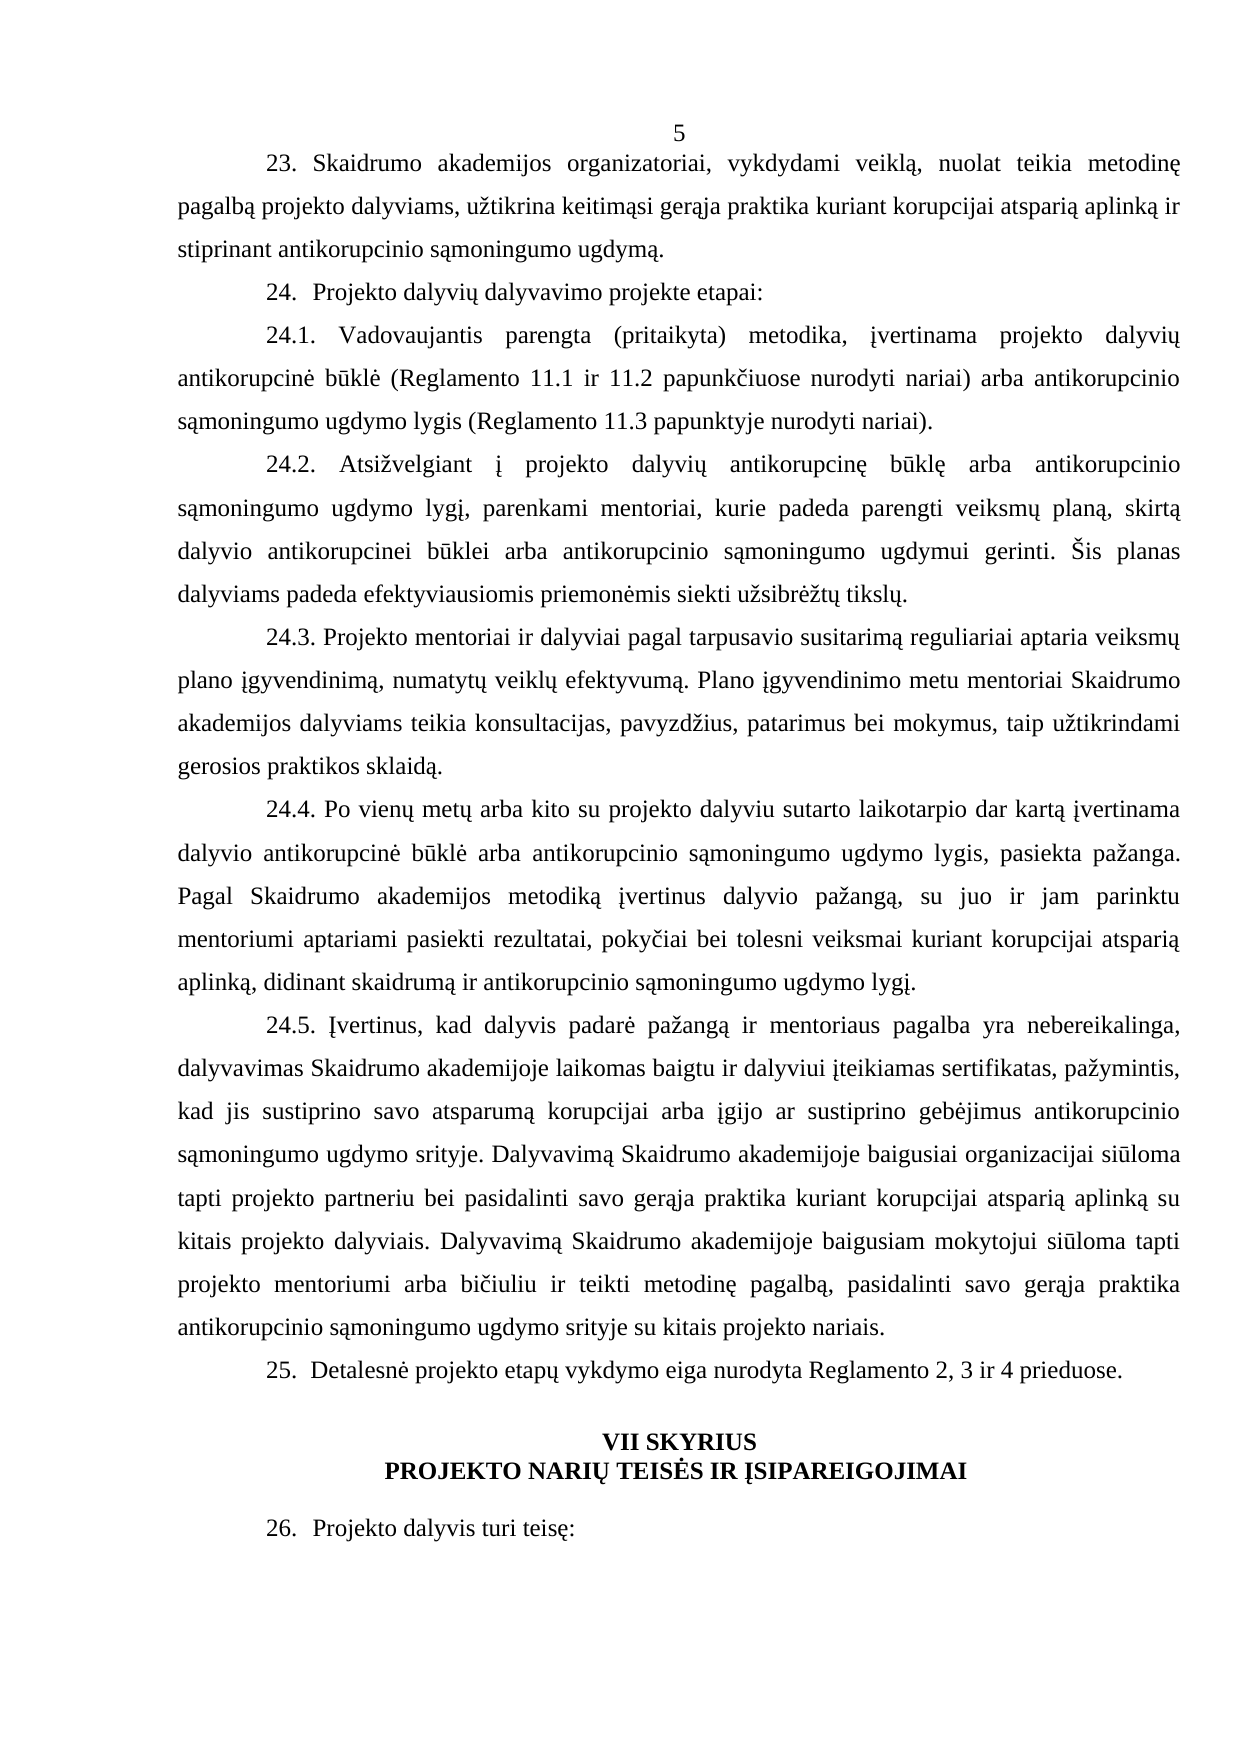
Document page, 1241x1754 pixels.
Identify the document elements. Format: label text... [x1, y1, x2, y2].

text 24. Projekto dalyvių dalyvavimo projekte etapai: [177, 277, 1181, 306]
text 24.5. Įvertinus, kad dalyvis padarė pažangą ir mentoriaus pagalba yra nebereikalinga, dalyvavimas Skaidrumo akademijoje laikomas baigtu ir dalyviui įteikiamas sertifikatas, pažymintis, kad jis sustiprino savo atsparumą korupcijai arba įgijo ar sustiprino gebėjimus antikorupcinio sąmoningumo ugdymo srityje. Dalyvavimą Skaidrumo akademijoje baigusiai organizacijai siūloma tapti projekto partneriu bei pasidalinti savo gerąja praktika kuriant korupcijai atsparią aplinką su kitais projekto dalyviais. Dalyvavimą Skaidrumo akademijoje baigusiam mokytojui siūloma tapti projekto mentoriumi arba bičiuliu ir teikti metodinę pagalbą, pasidalinti savo gerąja praktika antikorupcinio sąmoningumo ugdymo srityje su kitais projekto nariais. [177, 1010, 1181, 1341]
text 24.3. Projekto mentoriai ir dalyviai pagal tarpusavio susitarimą reguliariai aptaria veiksmų plano įgyvendinimą, numatytų veiklų efektyvumą. Plano įgyvendinimo metu mentoriai Skaidrumo akademijos dalyviams teikia konsultacijas, pavyzdžius, patarimus bei mokymus, taip užtikrindami gerosios praktikos sklaidą. [177, 622, 1181, 780]
text PROJEKTO NARIŲ TEISĖS IR ĮSIPAREIGOJIMAI [177, 1456, 1181, 1484]
text 25. Detalesnė projekto etapų vykdymo eiga nurodyta Reglamento 2, 3 ir 4 prieduose. [266, 1355, 1181, 1384]
text VII SKYRIUS [177, 1427, 1181, 1456]
text 23. Skaidrumo akademijos organizatoriai, vykdydami veiklą, nuolat teikia metodinę pagalbą projekto dalyviams, užtikrina keitimąsi gerąja praktika kuriant korupcijai atsparią aplinką ir stiprinant antikorupcinio sąmoningumo ugdymą. [177, 148, 1181, 263]
text 24.4. Po vienų metų arba kito su projekto dalyviu sutarto laikotarpio dar kartą įvertinama dalyvio antikorupcinė būklė arba antikorupcinio sąmoningumo ugdymo lygis, pasiekta pažanga. Pagal Skaidrumo akademijos metodiką įvertinus dalyvio pažangą, su juo ir jam parinktu mentoriumi aptariami pasiekti rezultatai, pokyčiai bei tolesni veiksmai kuriant korupcijai atsparią aplinką, didinant skaidrumą ir antikorupcinio sąmoningumo ugdymo lygį. [177, 794, 1181, 996]
text 24.1. Vadovaujantis parengta (pritaikyta) metodika, įvertinama projekto dalyvių antikorupcinė būklė (Reglamento 11.1 ir 11.2 papunkčiuose nurodyti nariai) arba antikorupcinio sąmoningumo ugdymo lygis (Reglamento 11.3 papunktyje nurodyti nariai). [177, 320, 1181, 435]
text 24.2. Atsižvelgiant į projekto dalyvių antikorupcinę būklę arba antikorupcinio sąmoningumo ugdymo lygį, parenkami mentoriai, kurie padeda parengti veiksmų planą, skirtą dalyvio antikorupcinei būklei arba antikorupcinio sąmoningumo ugdymui gerinti. Šis planas dalyviams padeda efektyviausiomis priemonėmis siekti užsibrėžtų tikslų. [177, 449, 1181, 608]
text 26. Projekto dalyvis turi teisę: [177, 1513, 1181, 1542]
